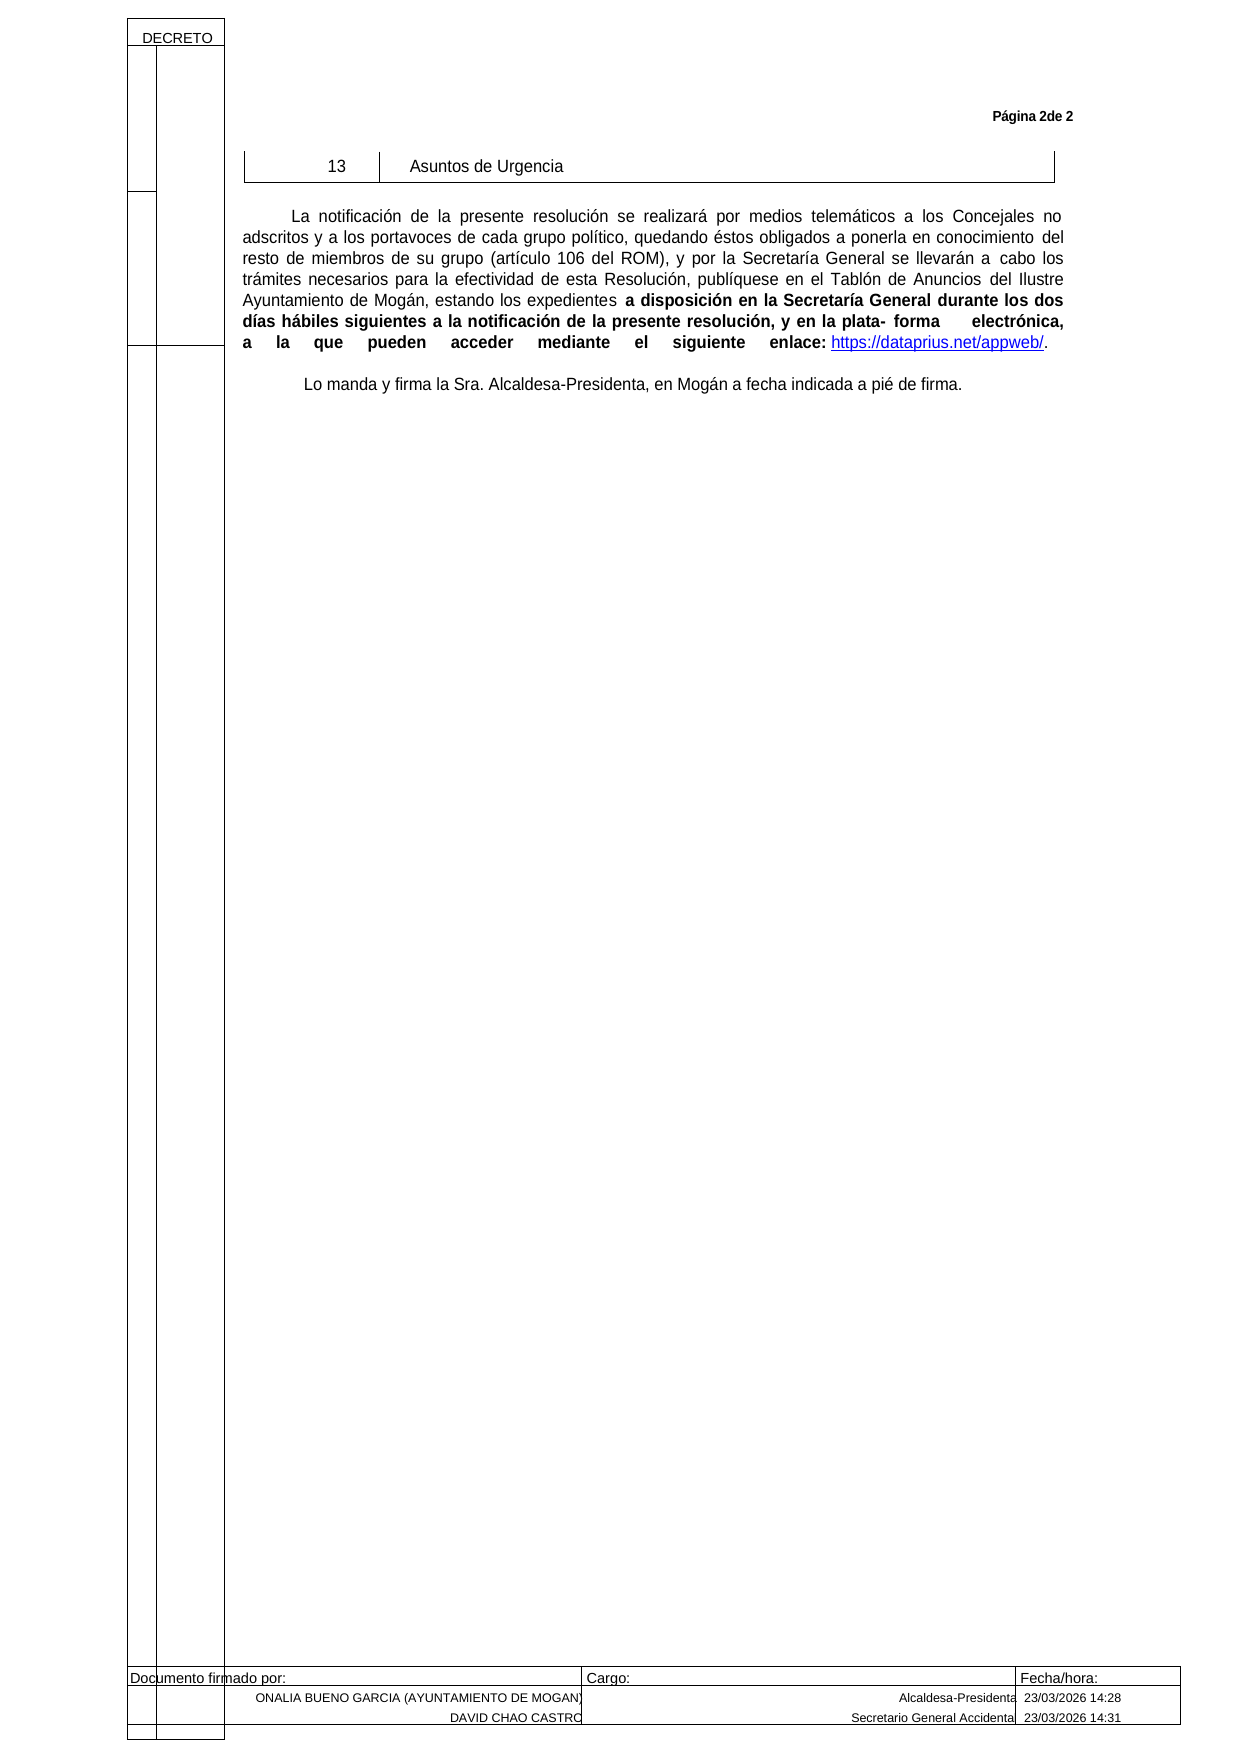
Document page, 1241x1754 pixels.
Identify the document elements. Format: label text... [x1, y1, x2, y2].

text Lo manda y firma la Sra. Alcaldesa-Presidenta, en Mogán a fecha indicada a pié de firma. [304, 374, 1188, 394]
table_cell [157, 346, 224, 1666]
table_cell ONALIA BUENO GARCIA (AYUNTAMIENTO DE MOGAN) DAVID CHAO CASTRO [128, 1686, 581, 1724]
text [1055, 156, 1188, 177]
table_cell [157, 1725, 224, 1739]
table_header Documento firmado por: [128, 1667, 581, 1684]
table_cell Alcaldesa-Presidenta Secretario General Accidental [582, 1686, 1015, 1724]
table_cell [128, 192, 156, 345]
text Página 2de 2 [992, 108, 1188, 124]
table_cell [157, 46, 224, 345]
table_cell 23/03/2026 14:28 23/03/2026 14:31 [1016, 1686, 1180, 1724]
text Asuntos de Urgencia [380, 156, 1054, 177]
table_header Fecha/hora: [1016, 1667, 1180, 1684]
table_header DECRETO [128, 19, 224, 45]
text La notificación de la presente resolución se realizará por medios telemáticos a los Concejales no adscritos y a los portavoces de cada grupo político, quedando éstos obligados a ponerla en conocimiento del resto de miembros de su grupo (artículo 106 del ROM), y por la Secretaría General se llevarán a cabo los trámites necesarios para la efectividad de esta Resolución, publíquese en el Tablón de Anuncios del Ilustre Ayuntamiento de Mogán, estando los expedientes a disposición en la Secretaría General durante los dos días hábiles siguientes a la notificación de la presente resolución, y en la plata- forma electrónica, a la que pueden acceder mediante el siguiente enlace: https://dataprius.net/appweb/. [242, 206, 1064, 353]
table_cell [128, 1725, 156, 1739]
text 13 [327, 156, 379, 177]
table_header Cargo: [582, 1667, 1015, 1684]
table_cell [128, 46, 156, 191]
table_cell [128, 346, 156, 1666]
